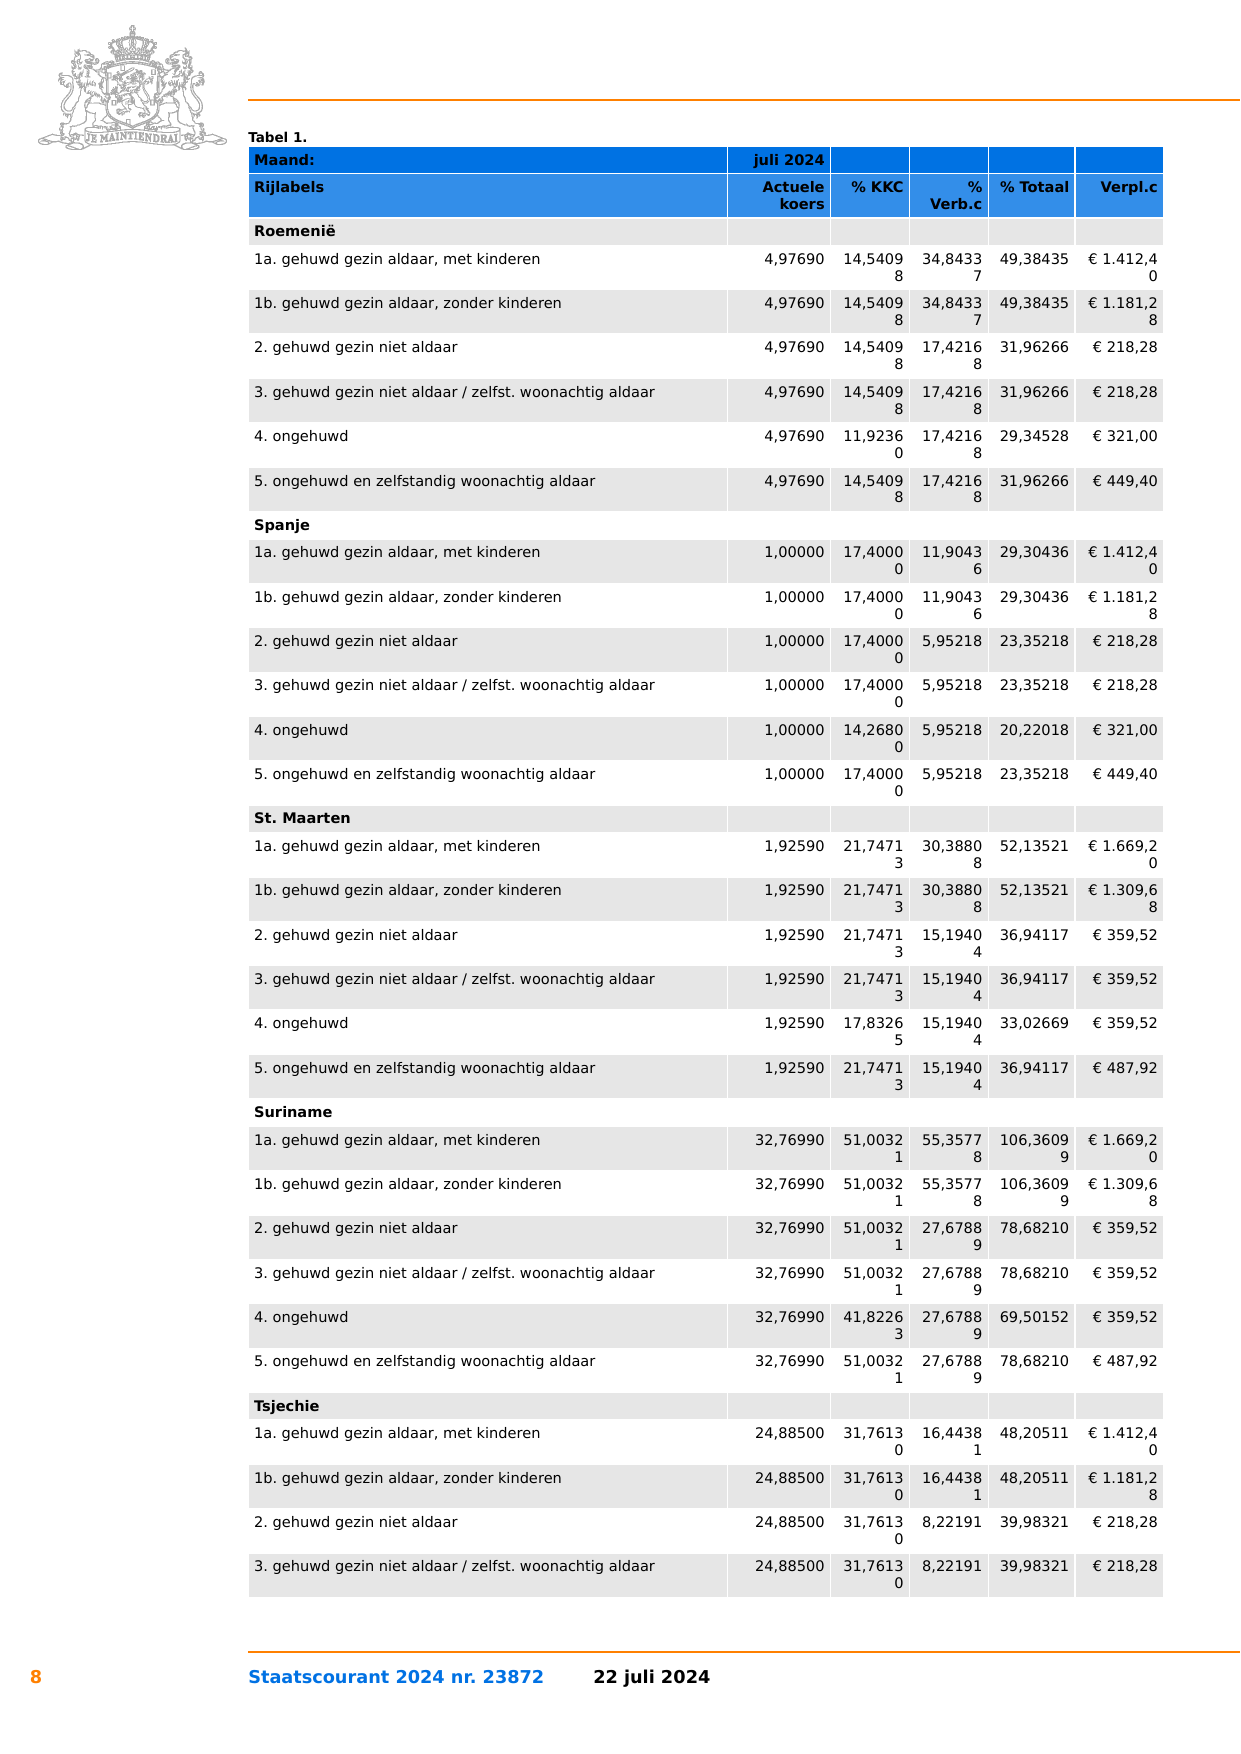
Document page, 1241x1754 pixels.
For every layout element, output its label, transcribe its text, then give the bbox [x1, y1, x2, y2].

table_cell 4. ongehuwd [249, 423, 727, 467]
table_cell 27,67889 [910, 1216, 988, 1259]
table_cell 55,35778 [910, 1127, 988, 1170]
table_cell 2. gehuwd gezin niet aldaar [249, 628, 727, 672]
table_cell 51,00321 [831, 1349, 909, 1392]
table_cell Actuele koers [728, 174, 830, 217]
table_cell 2. gehuwd gezin niet aldaar [249, 922, 727, 965]
table_cell 1a. gehuwd gezin aldaar, met kinderen [249, 833, 727, 876]
table_cell € 1.309,68 [1076, 878, 1163, 921]
table_cell 1,92590 [728, 966, 830, 1009]
table_cell 16,44381 [910, 1465, 988, 1508]
table_cell 5,95218 [910, 628, 988, 672]
table_cell 4. ongehuwd [249, 717, 727, 760]
table_cell 11,92360 [831, 423, 909, 467]
table_cell [1076, 1393, 1163, 1419]
table_cell € 449,40 [1076, 761, 1163, 805]
table_cell € 359,52 [1076, 966, 1163, 1009]
table_cell 51,00321 [831, 1260, 909, 1303]
table_cell 21,74713 [831, 922, 909, 965]
table_cell 32,76990 [728, 1127, 830, 1170]
picture [38, 25, 227, 150]
table_cell [910, 219, 988, 245]
table_cell 51,00321 [831, 1171, 909, 1214]
table_cell 17,42168 [910, 335, 988, 378]
table_cell 4,97690 [728, 468, 830, 511]
table_cell 24,88500 [728, 1554, 830, 1597]
table_cell 1,00000 [728, 540, 830, 583]
table_cell 36,94117 [989, 1055, 1074, 1098]
table_cell 24,88500 [728, 1465, 830, 1508]
table_cell 32,76990 [728, 1171, 830, 1214]
table_cell 14,54098 [831, 379, 909, 422]
table_cell Roemenië [249, 219, 727, 245]
table_cell € 1.412,40 [1076, 246, 1163, 289]
table_cell [989, 1393, 1074, 1419]
table_cell 1,92590 [728, 878, 830, 921]
table_cell 17,42168 [910, 468, 988, 511]
table_cell 1,00000 [728, 761, 830, 805]
table_cell 27,67889 [910, 1304, 988, 1348]
table_cell 29,30436 [989, 540, 1074, 583]
table_cell Maand: [249, 147, 727, 173]
table_cell [728, 219, 830, 245]
table_cell 52,13521 [989, 878, 1074, 921]
table_cell 15,19404 [910, 922, 988, 965]
table_cell 5. ongehuwd en zelfstandig woonachtig aldaar [249, 761, 727, 805]
table_cell 36,94117 [989, 966, 1074, 1009]
table_cell 14,26800 [831, 717, 909, 760]
table_cell 4,97690 [728, 423, 830, 467]
table_cell € 1.412,40 [1076, 540, 1163, 583]
table_cell [989, 1099, 1074, 1126]
table_cell 31,76130 [831, 1465, 909, 1508]
table_cell 4,97690 [728, 290, 830, 333]
table_cell € 321,00 [1076, 717, 1163, 760]
table_cell 8,22191 [910, 1554, 988, 1597]
table_cell [989, 219, 1074, 245]
table_cell € 218,28 [1076, 1554, 1163, 1597]
table_cell Rijlabels [249, 174, 727, 217]
table_cell [910, 147, 988, 173]
table_cell [831, 1099, 909, 1126]
table_cell 4,97690 [728, 335, 830, 378]
table_cell 1,00000 [728, 673, 830, 716]
table_cell 52,13521 [989, 833, 1074, 876]
table_cell 32,76990 [728, 1349, 830, 1392]
table_cell % Verb.c [910, 174, 988, 217]
table_cell 17,42168 [910, 423, 988, 467]
table_cell 5. ongehuwd en zelfstandig woonachtig aldaar [249, 1055, 727, 1098]
table_cell 32,76990 [728, 1304, 830, 1348]
table_cell [831, 219, 909, 245]
table_cell [728, 1393, 830, 1419]
table_cell 14,54098 [831, 335, 909, 378]
table_cell 3. gehuwd gezin niet aldaar / zelfst. woonachtig aldaar [249, 966, 727, 1009]
table_cell 17,42168 [910, 379, 988, 422]
table_cell 21,74713 [831, 878, 909, 921]
table_cell [728, 1099, 830, 1126]
table_cell 1b. gehuwd gezin aldaar, zonder kinderen [249, 878, 727, 921]
table_header Tabel 1. [248, 130, 1163, 146]
table_cell 34,84337 [910, 246, 988, 289]
table_cell 23,35218 [989, 673, 1074, 716]
table_cell 49,38435 [989, 246, 1074, 289]
table_cell 23,35218 [989, 628, 1074, 672]
table_cell 20,22018 [989, 717, 1074, 760]
table_cell 48,20511 [989, 1420, 1074, 1464]
table_cell [989, 147, 1074, 173]
table_cell 24,88500 [728, 1509, 830, 1552]
table_cell Spanje [249, 512, 727, 538]
table_cell 51,00321 [831, 1127, 909, 1170]
table_cell 17,40000 [831, 584, 909, 627]
table_cell 5,95218 [910, 761, 988, 805]
table_cell 3. gehuwd gezin niet aldaar / zelfst. woonachtig aldaar [249, 379, 727, 422]
table_cell € 1.412,40 [1076, 1420, 1163, 1464]
table_cell Verpl.c [1076, 174, 1163, 217]
table_cell € 321,00 [1076, 423, 1163, 467]
table_cell € 359,52 [1076, 1304, 1163, 1348]
table_cell [1076, 806, 1163, 832]
table_cell 4. ongehuwd [249, 1011, 727, 1054]
table_cell 31,76130 [831, 1509, 909, 1552]
table_cell 4,97690 [728, 379, 830, 422]
table_cell St. Maarten [249, 806, 727, 832]
table_cell 15,19404 [910, 1011, 988, 1054]
table_cell 1,00000 [728, 584, 830, 627]
table_cell [1076, 1099, 1163, 1126]
table_cell 1a. gehuwd gezin aldaar, met kinderen [249, 540, 727, 583]
table_cell [1076, 147, 1163, 173]
table_cell 3. gehuwd gezin niet aldaar / zelfst. woonachtig aldaar [249, 673, 727, 716]
table_cell 4. ongehuwd [249, 1304, 727, 1348]
table_cell 78,68210 [989, 1216, 1074, 1259]
table_cell 27,67889 [910, 1260, 988, 1303]
table_cell 106,36099 [989, 1171, 1074, 1214]
table_cell 3. gehuwd gezin niet aldaar / zelfst. woonachtig aldaar [249, 1554, 727, 1597]
table_cell 49,38435 [989, 290, 1074, 333]
table_cell 33,02669 [989, 1011, 1074, 1054]
table_cell 31,76130 [831, 1420, 909, 1464]
table_cell 48,20511 [989, 1465, 1074, 1508]
table_cell 34,84337 [910, 290, 988, 333]
table_cell € 1.309,68 [1076, 1171, 1163, 1214]
table_cell 29,30436 [989, 584, 1074, 627]
table_cell 78,68210 [989, 1349, 1074, 1392]
table_cell € 1.181,28 [1076, 290, 1163, 333]
table_cell 27,67889 [910, 1349, 988, 1392]
table_cell 1a. gehuwd gezin aldaar, met kinderen [249, 1127, 727, 1170]
table_cell [910, 512, 988, 538]
table_cell 14,54098 [831, 246, 909, 289]
table_cell [831, 512, 909, 538]
table_cell 17,40000 [831, 540, 909, 583]
table_cell 1,92590 [728, 1055, 830, 1098]
table_cell € 218,28 [1076, 673, 1163, 716]
table_cell € 218,28 [1076, 628, 1163, 672]
table_cell [989, 512, 1074, 538]
table_cell 1a. gehuwd gezin aldaar, met kinderen [249, 1420, 727, 1464]
table_cell 21,74713 [831, 833, 909, 876]
table_cell 30,38808 [910, 878, 988, 921]
table_cell 24,88500 [728, 1420, 830, 1464]
table_cell 1,92590 [728, 1011, 830, 1054]
table_cell 1,00000 [728, 717, 830, 760]
table_cell 31,96266 [989, 379, 1074, 422]
table_cell 21,74713 [831, 966, 909, 1009]
table_cell 11,90436 [910, 584, 988, 627]
table_cell € 1.669,20 [1076, 1127, 1163, 1170]
table_cell 41,82263 [831, 1304, 909, 1348]
table_cell 17,83265 [831, 1011, 909, 1054]
table_cell 39,98321 [989, 1554, 1074, 1597]
table_cell [1076, 512, 1163, 538]
table_cell 31,76130 [831, 1554, 909, 1597]
table_cell € 449,40 [1076, 468, 1163, 511]
table_cell € 218,28 [1076, 379, 1163, 422]
table_cell [910, 1393, 988, 1419]
table_cell 51,00321 [831, 1216, 909, 1259]
table_cell [989, 806, 1074, 832]
table_cell 1b. gehuwd gezin aldaar, zonder kinderen [249, 290, 727, 333]
table_cell [831, 806, 909, 832]
table_cell 69,50152 [989, 1304, 1074, 1348]
table_cell 17,40000 [831, 761, 909, 805]
table_cell 2. gehuwd gezin niet aldaar [249, 335, 727, 378]
table_cell € 359,52 [1076, 922, 1163, 965]
table_cell 30,38808 [910, 833, 988, 876]
table_cell Suriname [249, 1099, 727, 1126]
table_cell [910, 806, 988, 832]
table_cell 1,92590 [728, 833, 830, 876]
table_cell 29,34528 [989, 423, 1074, 467]
table_cell € 218,28 [1076, 1509, 1163, 1552]
table_cell 16,44381 [910, 1420, 988, 1464]
table_cell 2. gehuwd gezin niet aldaar [249, 1216, 727, 1259]
table_cell 23,35218 [989, 761, 1074, 805]
table_cell [831, 1393, 909, 1419]
table_cell € 487,92 [1076, 1349, 1163, 1392]
table_cell 21,74713 [831, 1055, 909, 1098]
table_cell € 359,52 [1076, 1260, 1163, 1303]
table_cell 5,95218 [910, 673, 988, 716]
table_cell 2. gehuwd gezin niet aldaar [249, 1509, 727, 1552]
table_cell Tsjechie [249, 1393, 727, 1419]
table_cell [728, 806, 830, 832]
table_cell 1b. gehuwd gezin aldaar, zonder kinderen [249, 1171, 727, 1214]
table_cell [831, 147, 909, 173]
table_cell 5. ongehuwd en zelfstandig woonachtig aldaar [249, 468, 727, 511]
table_cell 1,92590 [728, 922, 830, 965]
table_cell € 1.669,20 [1076, 833, 1163, 876]
table_cell [728, 512, 830, 538]
table_cell 15,19404 [910, 966, 988, 1009]
table_cell € 218,28 [1076, 335, 1163, 378]
table_cell 55,35778 [910, 1171, 988, 1214]
table_cell 31,96266 [989, 335, 1074, 378]
table_cell 1b. gehuwd gezin aldaar, zonder kinderen [249, 584, 727, 627]
table_cell 36,94117 [989, 922, 1074, 965]
table_cell % KKC [831, 174, 909, 217]
table_cell 78,68210 [989, 1260, 1074, 1303]
table_cell 3. gehuwd gezin niet aldaar / zelfst. woonachtig aldaar [249, 1260, 727, 1303]
table_cell € 359,52 [1076, 1216, 1163, 1259]
table_cell 31,96266 [989, 468, 1074, 511]
table_cell [910, 1099, 988, 1126]
table_cell 5. ongehuwd en zelfstandig woonachtig aldaar [249, 1349, 727, 1392]
table_cell € 359,52 [1076, 1011, 1163, 1054]
table_cell € 487,92 [1076, 1055, 1163, 1098]
table_cell 14,54098 [831, 468, 909, 511]
table_cell 1b. gehuwd gezin aldaar, zonder kinderen [249, 1465, 727, 1508]
table_cell 14,54098 [831, 290, 909, 333]
table_cell 4,97690 [728, 246, 830, 289]
table_cell % Totaal [989, 174, 1074, 217]
table_cell 1,00000 [728, 628, 830, 672]
table_cell 32,76990 [728, 1260, 830, 1303]
table_cell 1a. gehuwd gezin aldaar, met kinderen [249, 246, 727, 289]
table_cell juli 2024 [728, 147, 830, 173]
table_cell 15,19404 [910, 1055, 988, 1098]
table_cell 17,40000 [831, 628, 909, 672]
table_cell € 1.181,28 [1076, 584, 1163, 627]
table_cell [1076, 219, 1163, 245]
table_cell 8,22191 [910, 1509, 988, 1552]
table_cell 5,95218 [910, 717, 988, 760]
table_cell 39,98321 [989, 1509, 1074, 1552]
table_cell 11,90436 [910, 540, 988, 583]
table_cell 17,40000 [831, 673, 909, 716]
table_cell € 1.181,28 [1076, 1465, 1163, 1508]
table_cell 32,76990 [728, 1216, 830, 1259]
table_cell 106,36099 [989, 1127, 1074, 1170]
